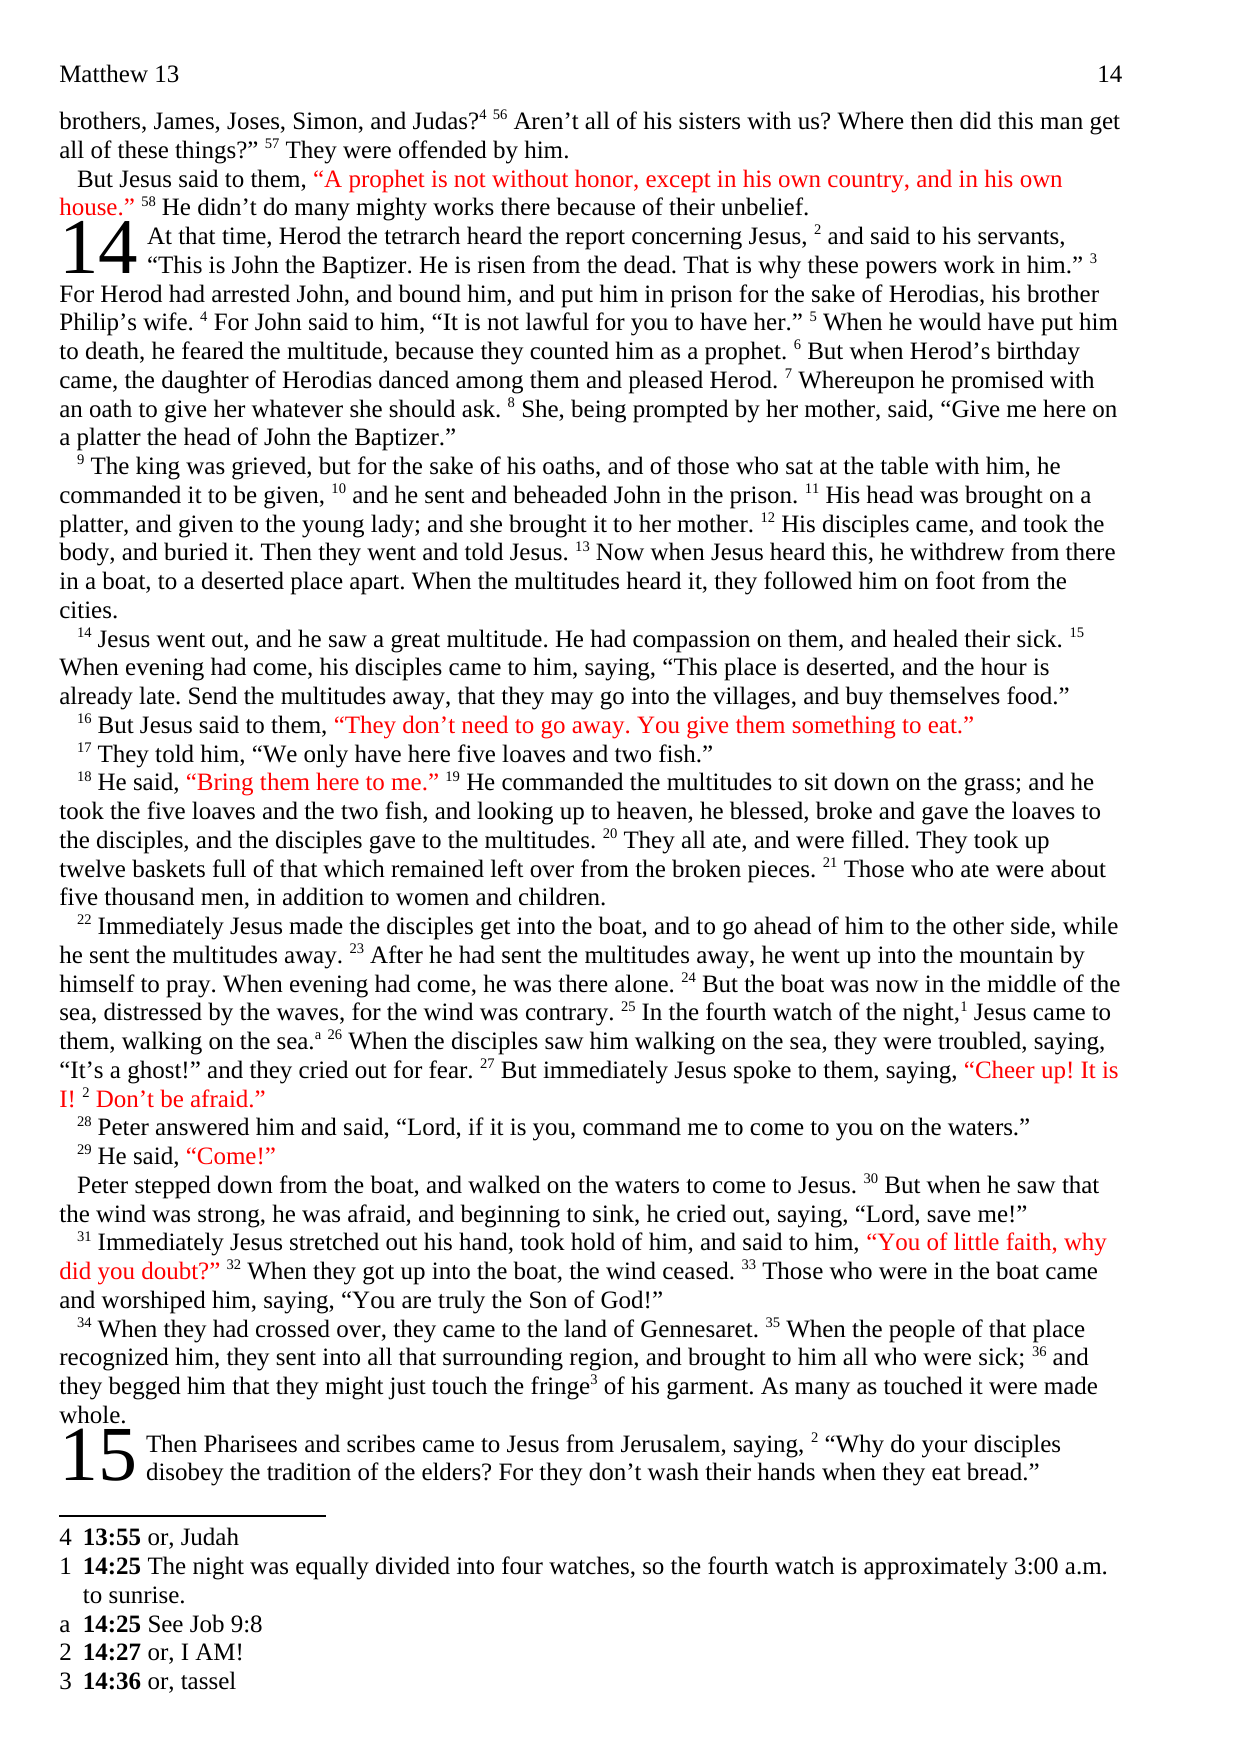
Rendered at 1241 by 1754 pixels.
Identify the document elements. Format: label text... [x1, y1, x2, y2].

text 14:25 See Job 9:8 [59, 1609, 1122, 1637]
text 14:36 or, tassel [59, 1666, 1122, 1695]
text 29 He said, “Come!” [59, 1141, 1122, 1170]
text 18 He said, “Bring them here to me.” 19 He commanded the multitudes to sit down on the grass; and he took the five loaves and the two fish, and looking up to heaven, he blessed, broke and gave the loaves to the disciples, and the disciples gave to the multitudes. 20 They all ate, and were filled. They took up twelve baskets full of that which remained left over from the broken pieces. 21 Those who ate were about five thousand men, in addition to women and children. [59, 767, 1122, 911]
text 14:27 or, I AM! [59, 1637, 1122, 1666]
text 14 Jesus went out, and he saw a great multitude. He had compassion on them, and healed their sick. 15 When evening had come, his disciples came to him, saying, “This place is deserted, and the hour is already late. Send the multitudes away, that they may go into the villages, and buy themselves food.” [59, 624, 1122, 710]
text Peter stepped down from the boat, and walked on the waters to come to Jesus. 30 But when he saw that the wind was strong, he was afraid, and beginning to sink, he cried out, saying, “Lord, save me!” [59, 1170, 1122, 1227]
text brothers, James, Joses, Simon, and Judas? 56 Aren’t all of his sisters with us? Where then did this man get all of these things?” 57 They were offended by him. [59, 106, 1122, 164]
text But Jesus said to them, “A prophet is not without honor, except in his own country, and in his own house.” 58 He didn’t do many mighty works there because of their unbelief. [59, 164, 1122, 221]
text 13:55 or, Judah [59, 1522, 1122, 1551]
text 31 Immediately Jesus stretched out his hand, took hold of him, and said to him, “You of little faith, why did you doubt?” 32 When they got up into the boat, the wind ceased. 33 Those who were in the boat came and worshiped him, saying, “You are truly the Son of God!” [59, 1227, 1122, 1314]
text 15Then Pharisees and scribes came to Jesus from Jerusalem, saying, 2 “Why do your disciples disobey the tradition of the elders? For they don’t wash their hands when they eat bread.” [59, 1429, 1122, 1486]
text 14At that time, Herod the tetrarch heard the report concerning Jesus, 2 and said to his servants, “This is John the Baptizer. He is risen from the dead. That is why these powers work in him.” 3 For Herod had arrested John, and bound him, and put him in prison for the sake of Herodias, his brother Philip’s wife. 4 For John said to him, “It is not lawful for you to have her.” 5 When he would have put him to death, he feared the multitude, because they counted him as a prophet. 6 But when Herod’s birthday came, the daughter of Herodias danced among them and pleased Herod. 7 Whereupon he promised with an oath to give her whatever she should ask. 8 She, being prompted by her mother, said, “Give me here on a platter the head of John the Baptizer.” [59, 221, 1122, 451]
text 22 Immediately Jesus made the disciples get into the boat, and to go ahead of him to the other side, while he sent the multitudes away. 23 After he had sent the multitudes away, he went up into the mountain by himself to pray. When evening had come, he was there alone. 24 But the boat was now in the middle of the sea, distressed by the waves, for the wind was contrary. 25 In the fourth watch of the night, Jesus came to them, walking on the sea. 26 When the disciples saw him walking on the sea, they were troubled, saying, “It’s a ghost!” and they cried out for fear. 27 But immediately Jesus spoke to them, saying, “Cheer up! It is I! Don’t be afraid.” [59, 911, 1122, 1112]
text 16 But Jesus said to them, “They don’t need to go away. You give them something to eat.” [59, 710, 1122, 739]
text 14:25 The night was equally divided into four watches, so the fourth watch is approximately 3:00 a.m. to sunrise. [59, 1551, 1122, 1609]
text 34 When they had crossed over, they came to the land of Gennesaret. 35 When the people of that place recognized him, they sent into all that surrounding region, and brought to him all who were sick; 36 and they begged him that they might just touch the fringe of his garment. As many as touched it were made whole. [59, 1314, 1122, 1429]
text 9 The king was grieved, but for the sake of his oaths, and of those who sat at the table with him, he commanded it to be given, 10 and he sent and beheaded John in the prison. 11 His head was brought on a platter, and given to the young lady; and she brought it to her mother. 12 His disciples came, and took the body, and buried it. Then they went and told Jesus. 13 Now when Jesus heard this, he withdrew from there in a boat, to a deserted place apart. When the multitudes heard it, they followed him on foot from the cities. [59, 451, 1122, 624]
text 28 Peter answered him and said, “Lord, if it is you, command me to come to you on the waters.” [59, 1112, 1122, 1141]
text 17 They told him, “We only have here five loaves and two fish.” [59, 739, 1122, 767]
